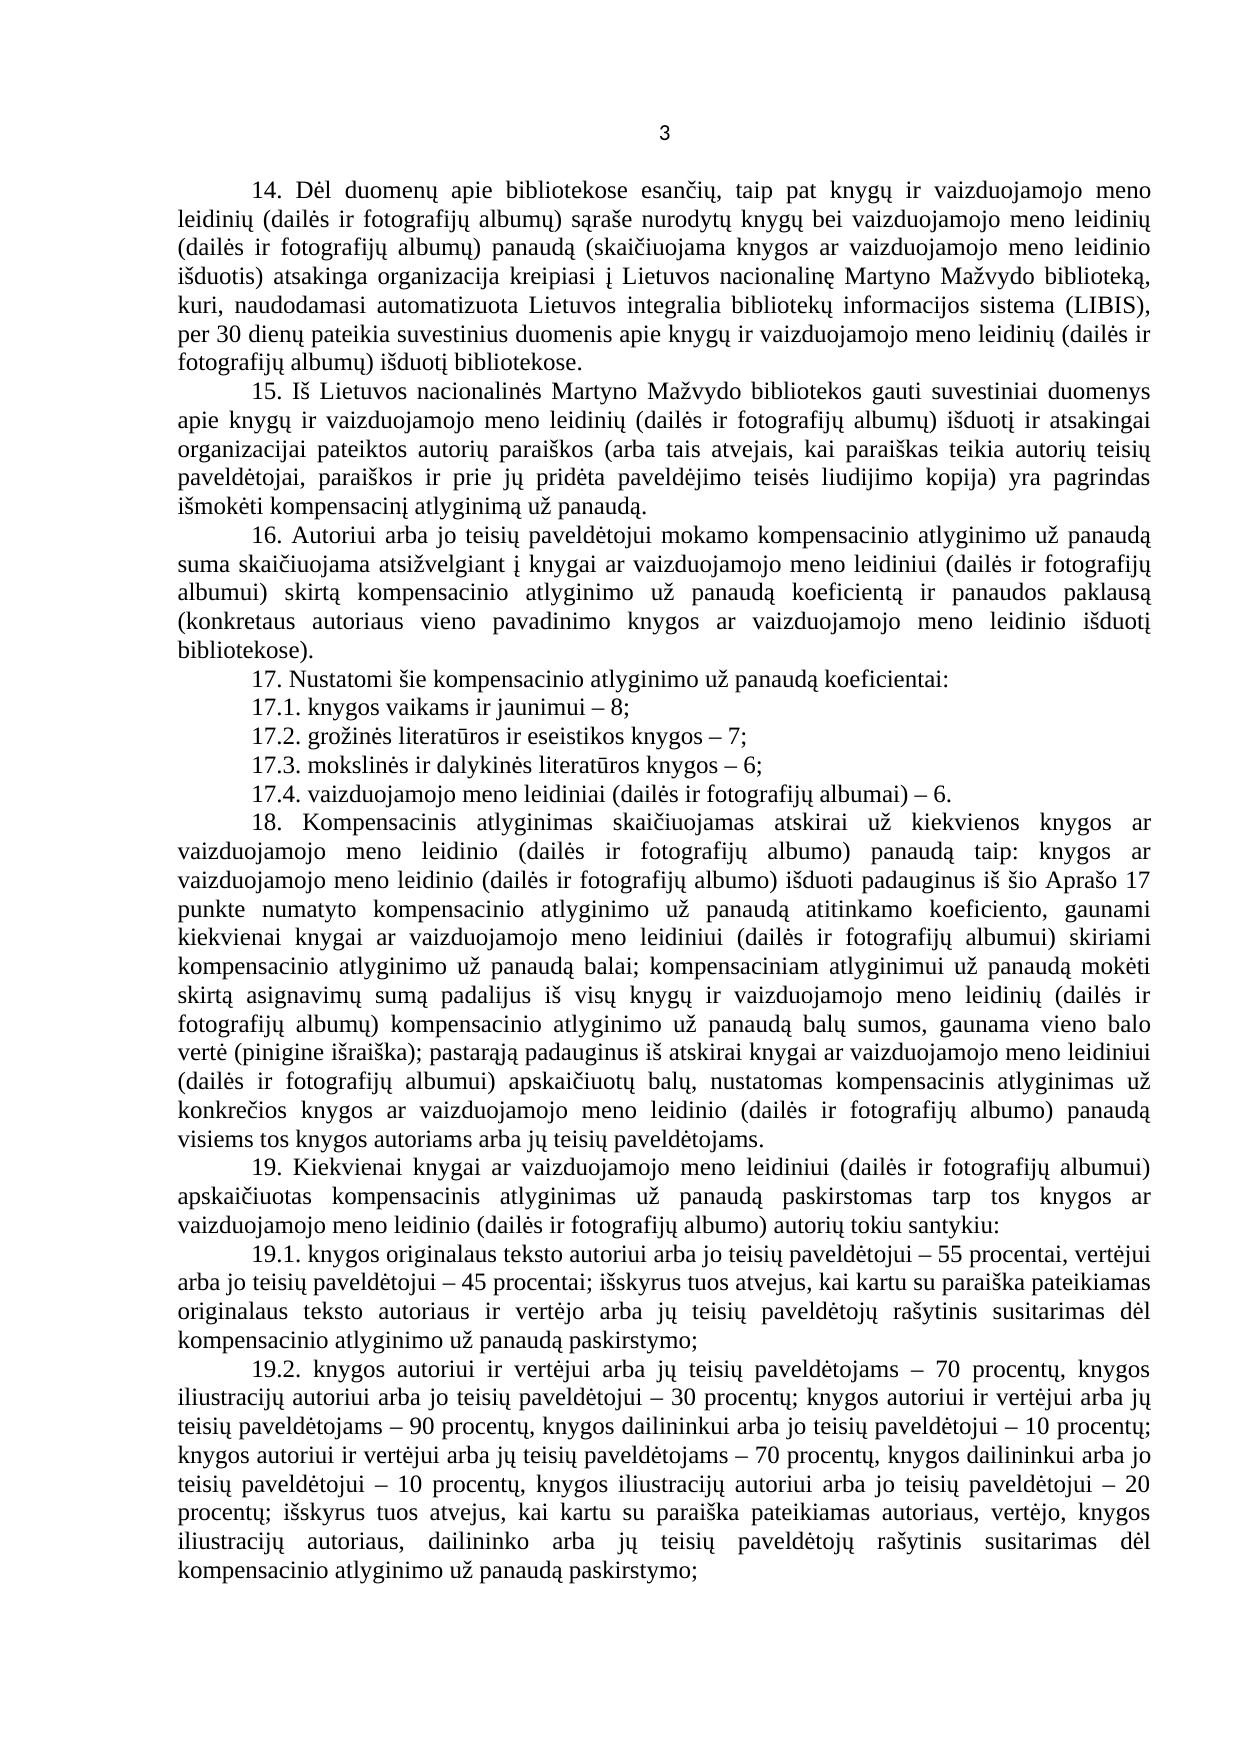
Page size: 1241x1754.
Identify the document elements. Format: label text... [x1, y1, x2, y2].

text 19.2. knygos autoriui ir vertėjui arba jų teisių paveldėtojams – 70 procentų, knygos iliustracijų autoriui arba jo teisių paveldėtojui – 30 procentų; knygos autoriui ir vertėjui arba jų teisių paveldėtojams – 90 procentų, knygos dailininkui arba jo teisių paveldėtojui – 10 procentų; knygos autoriui ir vertėjui arba jų teisių paveldėtojams – 70 procentų, knygos dailininkui arba jo teisių paveldėtojui – 10 procentų, knygos iliustracijų autoriui arba jo teisių paveldėtojui – 20 procentų; išskyrus tuos atvejus, kai kartu su paraiška pateikiamas autoriaus, vertėjo, knygos iliustracijų autoriaus, dailininko arba jų teisių paveldėtojų rašytinis susitarimas dėl kompensacinio atlyginimo už panaudą paskirstymo; [177, 1354, 1152, 1584]
text 19.1. knygos originalaus teksto autoriui arba jo teisių paveldėtojui – 55 procentai, vertėjui arba jo teisių paveldėtojui – 45 procentai; išskyrus tuos atvejus, kai kartu su paraiška pateikiamas originalaus teksto autoriaus ir vertėjo arba jų teisių paveldėtojų rašytinis susitarimas dėl kompensacinio atlyginimo už panaudą paskirstymo; [177, 1239, 1152, 1354]
text 14. Dėl duomenų apie bibliotekose esančių, taip pat knygų ir vaizduojamojo meno leidinių (dailės ir fotografijų albumų) sąraše nurodytų knygų bei vaizduojamojo meno leidinių (dailės ir fotografijų albumų) panaudą (skaičiuojama knygos ar vaizduojamojo meno leidinio išduotis) atsakinga organizacija kreipiasi į Lietuvos nacionalinę Martyno Mažvydo biblioteką, kuri, naudodamasi automatizuota Lietuvos integralia bibliotekų informacijos sistema (LIBIS), per 30 dienų pateikia suvestinius duomenis apie knygų ir vaizduojamojo meno leidinių (dailės ir fotografijų albumų) išduotį bibliotekose. [177, 175, 1152, 376]
text 19. Kiekvienai knygai ar vaizduojamojo meno leidiniui (dailės ir fotografijų albumui) apskaičiuotas kompensacinis atlyginimas už panaudą paskirstomas tarp tos knygos ar vaizduojamojo meno leidinio (dailės ir fotografijų albumo) autorių tokiu santykiu: [177, 1152, 1152, 1239]
text 17.4. vaizduojamojo meno leidiniai (dailės ir fotografijų albumai) – 6. [177, 779, 1152, 807]
text 15. Iš Lietuvos nacionalinės Martyno Mažvydo bibliotekos gauti suvestiniai duomenys apie knygų ir vaizduojamojo meno leidinių (dailės ir fotografijų albumų) išduotį ir atsakingai organizacijai pateiktos autorių paraiškos (arba tais atvejais, kai paraiškas teikia autorių teisių paveldėtojai, paraiškos ir prie jų pridėta paveldėjimo teisės liudijimo kopija) yra pagrindas išmokėti kompensacinį atlyginimą už panaudą. [177, 376, 1152, 520]
text 17.2. grožinės literatūros ir eseistikos knygos – 7; [177, 721, 1152, 750]
text 17. Nustatomi šie kompensacinio atlyginimo už panaudą koeficientai: [177, 664, 1152, 692]
text 18. Kompensacinis atlyginimas skaičiuojamas atskirai už kiekvienos knygos ar vaizduojamojo meno leidinio (dailės ir fotografijų albumo) panaudą taip: knygos ar vaizduojamojo meno leidinio (dailės ir fotografijų albumo) išduoti padauginus iš šio Aprašo 17 punkte numatyto kompensacinio atlyginimo už panaudą atitinkamo koeficiento, gaunami kiekvienai knygai ar vaizduojamojo meno leidiniui (dailės ir fotografijų albumui) skiriami kompensacinio atlyginimo už panaudą balai; kompensaciniam atlyginimui už panaudą mokėti skirtą asignavimų sumą padalijus iš visų knygų ir vaizduojamojo meno leidinių (dailės ir fotografijų albumų) kompensacinio atlyginimo už panaudą balų sumos, gaunama vieno balo vertė (pinigine išraiška); pastarąją padauginus iš atskirai knygai ar vaizduojamojo meno leidiniui (dailės ir fotografijų albumui) apskaičiuotų balų, nustatomas kompensacinis atlyginimas už konkrečios knygos ar vaizduojamojo meno leidinio (dailės ir fotografijų albumo) panaudą visiems tos knygos autoriams arba jų teisių paveldėtojams. [177, 807, 1152, 1152]
text 17.1. knygos vaikams ir jaunimui – 8; [177, 692, 1152, 721]
text 16. Autoriui arba jo teisių paveldėtojui mokamo kompensacinio atlyginimo už panaudą suma skaičiuojama atsižvelgiant į knygai ar vaizduojamojo meno leidiniui (dailės ir fotografijų albumui) skirtą kompensacinio atlyginimo už panaudą koeficientą ir panaudos paklausą (konkretaus autoriaus vieno pavadinimo knygos ar vaizduojamojo meno leidinio išduotį bibliotekose). [177, 520, 1152, 664]
text 17.3. mokslinės ir dalykinės literatūros knygos – 6; [177, 750, 1152, 779]
